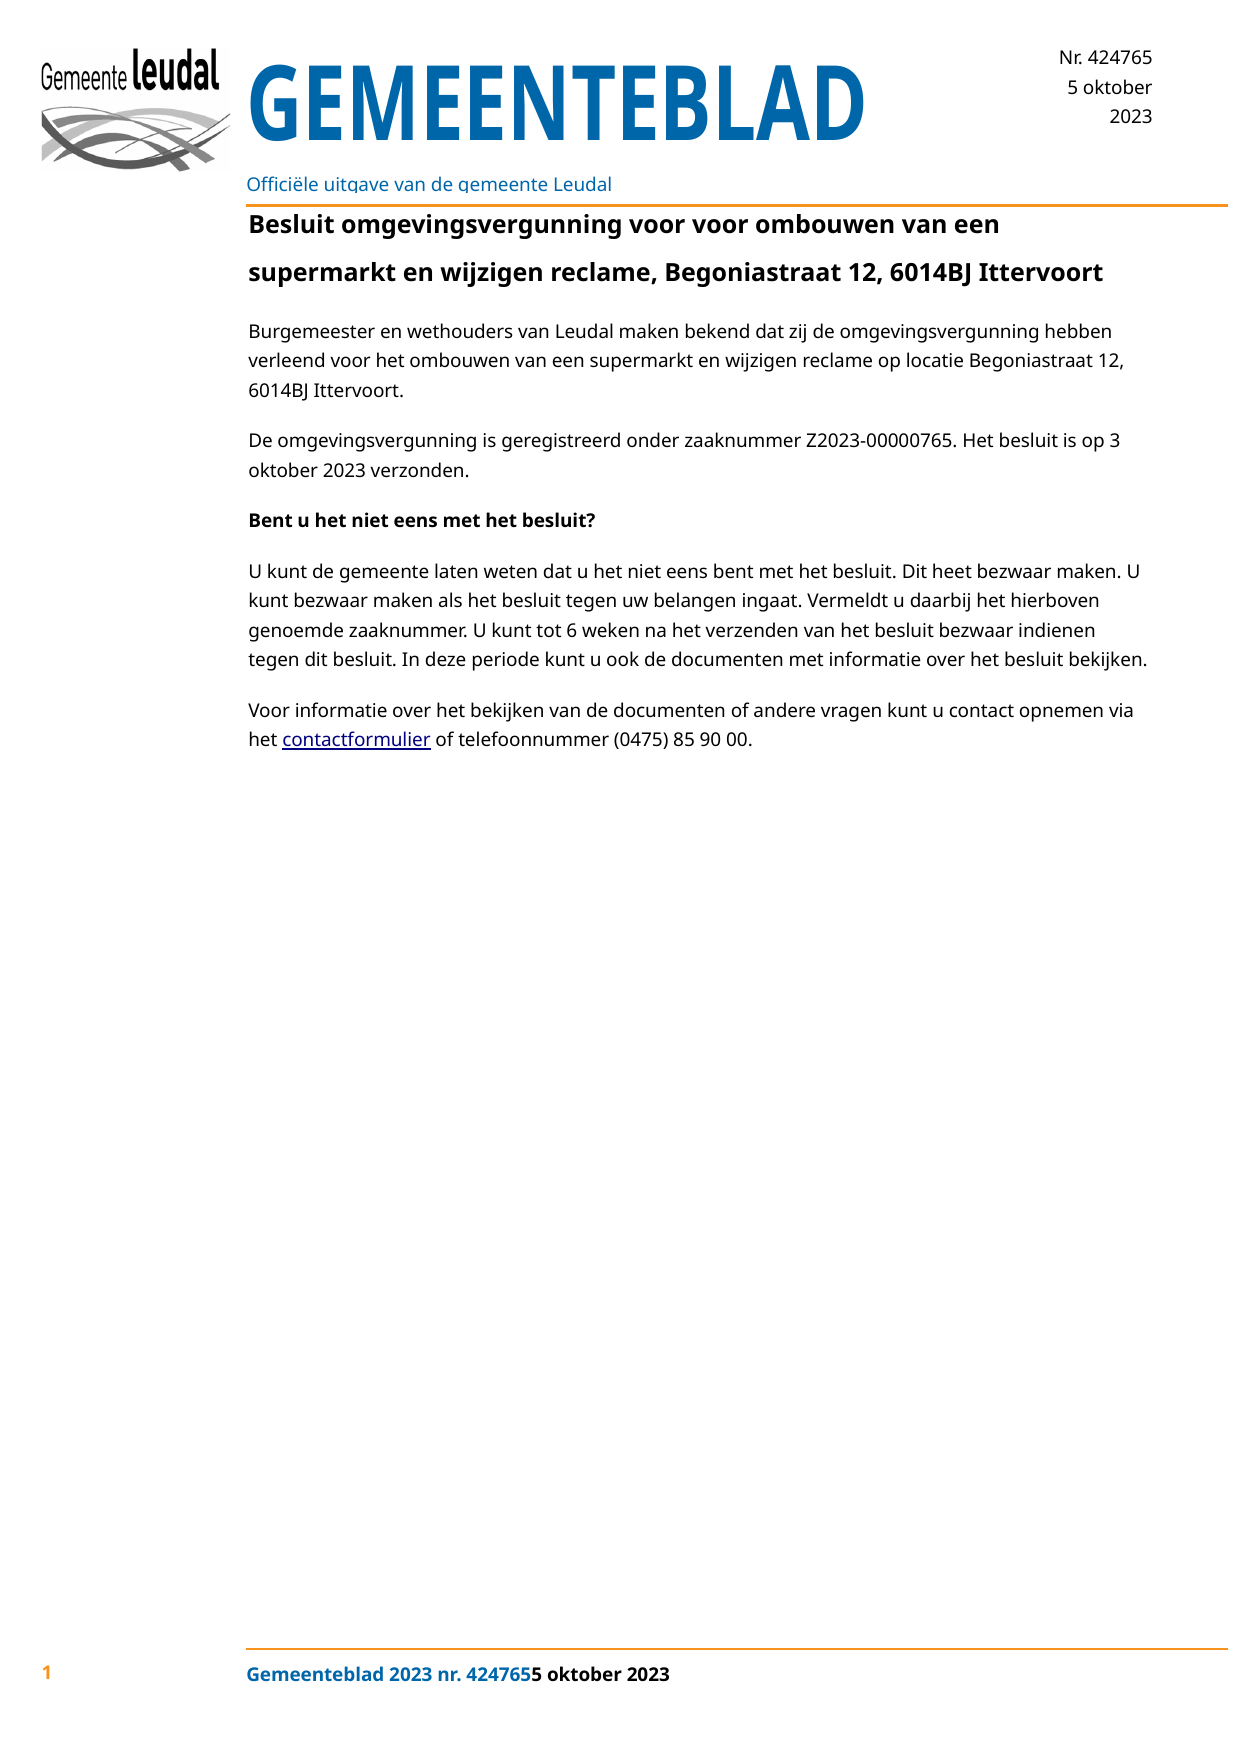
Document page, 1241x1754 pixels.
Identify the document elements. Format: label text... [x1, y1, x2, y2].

text U kunt de gemeente laten weten dat u het niet eens bent met het besluit. Dit heet bezwaar maken. U kunt bezwaar maken als het besluit tegen uw belangen ingaat. Vermeldt u daarbij het hierboven genoemde zaaknummer. U kunt tot 6 weken na het verzenden van het besluit bezwaar indienen tegen dit besluit. In deze periode kunt u ook de documenten met informatie over het besluit bekijken. [248, 558, 1152, 672]
text De omgevingsvergunning is geregistreerd onder zaaknummer Z2023-00000765. Het besluit is op 3 oktober 2023 verzonden. [248, 427, 1152, 483]
text Bent u het niet eens met het besluit? [248, 507, 1152, 533]
picture [41, 47, 231, 172]
text Voor informatie over het bekijken van de documenten of andere vragen kunt u contact opnemen via het contactformulier of telefoonnummer (0475) 85 90 00. [248, 697, 1152, 752]
text Besluit omgevingsvergunning voor voor ombouwen van een supermarkt en wijzigen reclame, Begoniastraat 12, 6014BJ Ittervoort [248, 207, 1152, 288]
text Burgemeester en wethouders van Leudal maken bekend dat zij de omgevingsvergunning hebben verleend voor het ombouwen van een supermarkt en wijzigen reclame op locatie Begoniastraat 12, 6014BJ Ittervoort. [248, 318, 1152, 403]
